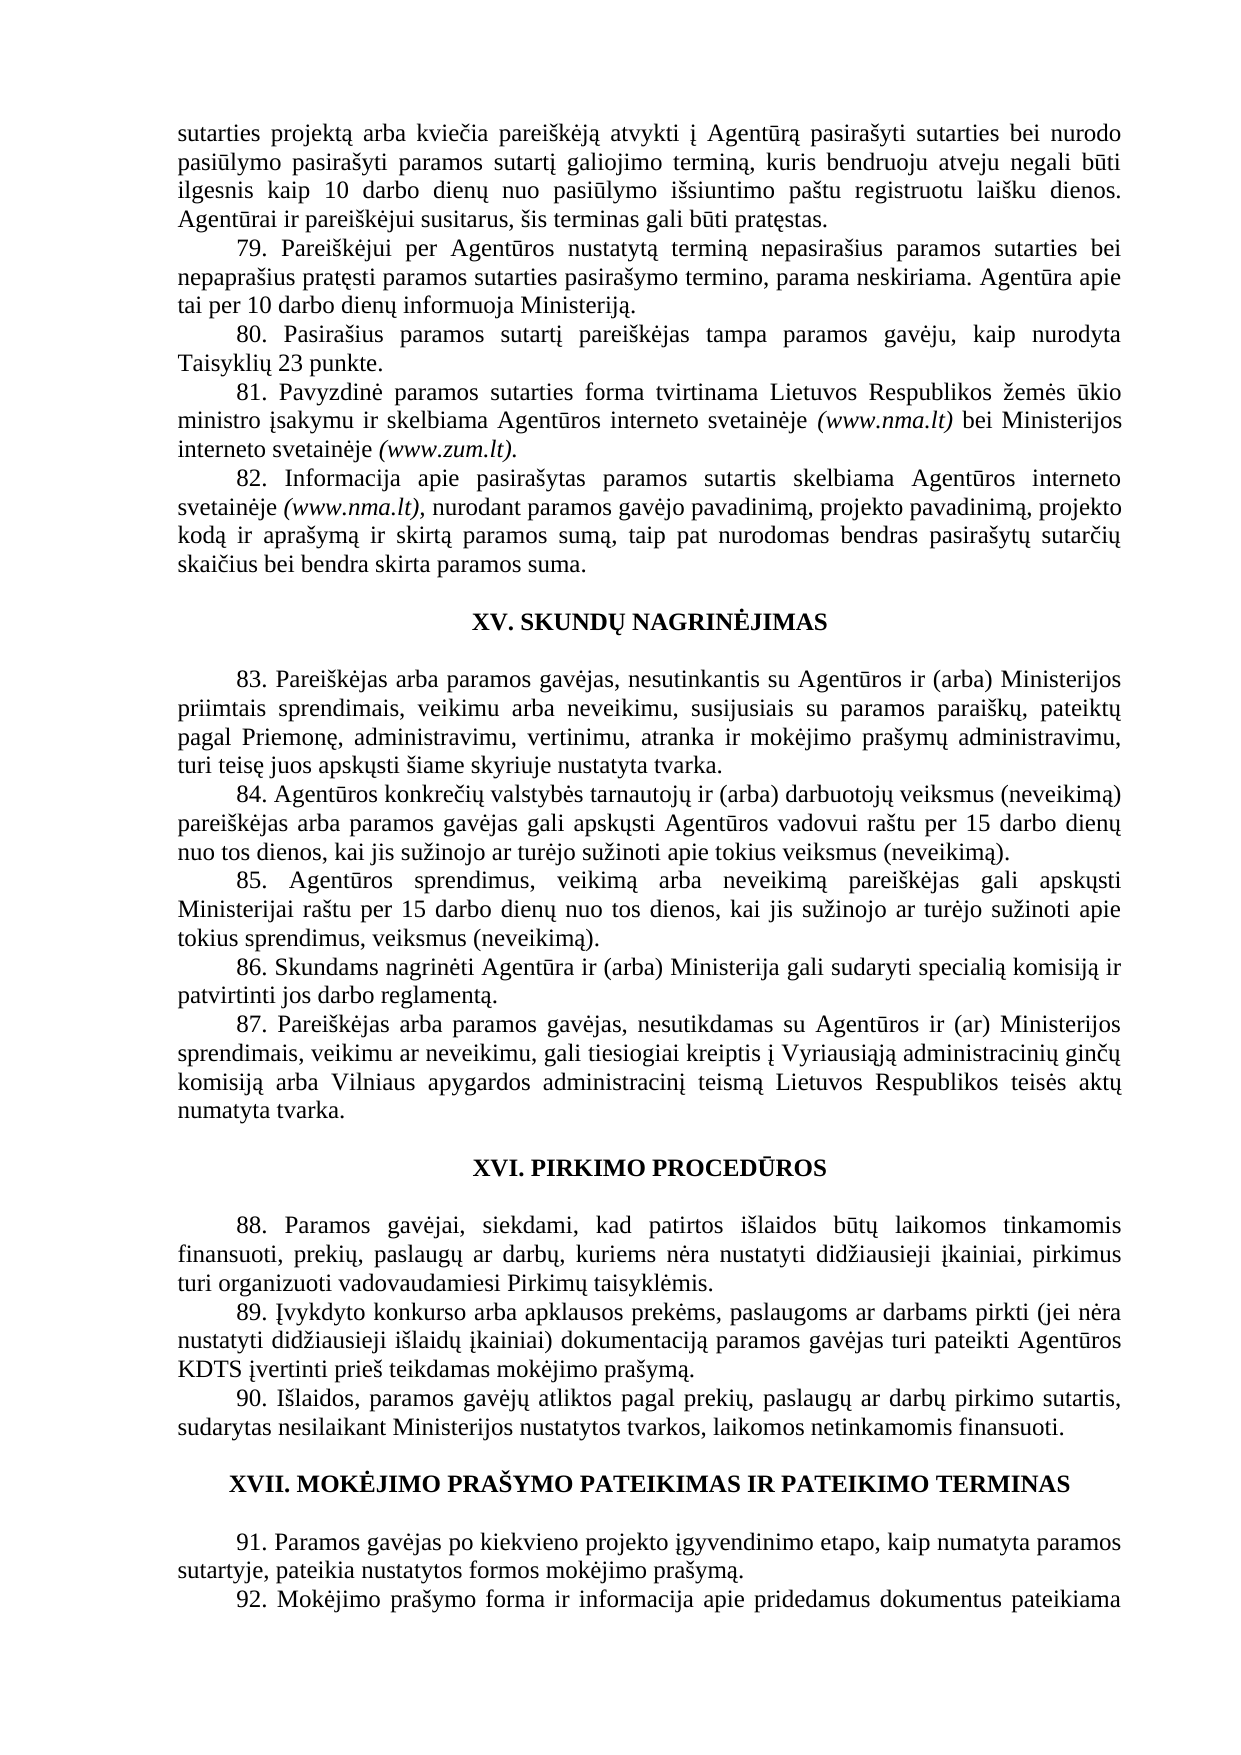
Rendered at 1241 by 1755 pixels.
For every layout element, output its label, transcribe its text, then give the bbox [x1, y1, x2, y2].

text 79. Pareiškėjui per Agentūros nustatytą terminą nepasirašius paramos sutarties bei nepaprašius pratęsti paramos sutarties pasirašymo termino, parama neskiriama. Agentūra apie tai per 10 darbo dienų informuoja Ministeriją. [177, 233, 1122, 319]
text 86. Skundams nagrinėti Agentūra ir (arba) Ministerija gali sudaryti specialią komisiją ir patvirtinti jos darbo reglamentą. [177, 952, 1122, 1009]
text 90. Išlaidos, paramos gavėjų atliktos pagal prekių, paslaugų ar darbų pirkimo sutartis, sudarytas nesilaikant Ministerijos nustatytos tvarkos, laikomos netinkamomis finansuoti. [177, 1383, 1122, 1441]
text 92. Mokėjimo prašymo forma ir informacija apie pridedamus dokumentus pateikiama [177, 1584, 1122, 1613]
text 87. Pareiškėjas arba paramos gavėjas, nesutikdamas su Agentūros ir (ar) Ministerijos sprendimais, veikimu ar neveikimu, gali tiesiogiai kreiptis į Vyriausiąją administracinių ginčų komisiją arba Vilniaus apygardos administracinį teismą Lietuvos Respublikos teisės aktų numatyta tvarka. [177, 1009, 1122, 1124]
text 80. Pasirašius paramos sutartį pareiškėjas tampa paramos gavėju, kaip nurodyta Taisyklių 23 punkte. [177, 319, 1122, 377]
text XVII. MOKĖJIMO PRAŠYMO PATEIKIMAS IR PATEIKIMO TERMINAS [177, 1469, 1122, 1498]
text 83. Pareiškėjas arba paramos gavėjas, nesutinkantis su Agentūros ir (arba) Ministerijos priimtais sprendimais, veikimu arba neveikimu, susijusiais su paramos paraiškų, pateiktų pagal Priemonę, administravimu, vertinimu, atranka ir mokėjimo prašymų administravimu, turi teisę juos apskųsti šiame skyriuje nustatyta tvarka. [177, 664, 1122, 779]
text XV. SKUNDŲ NAGRINĖJIMAS [177, 607, 1122, 636]
text 85. Agentūros sprendimus, veikimą arba neveikimą pareiškėjas gali apskųsti Ministerijai raštu per 15 darbo dienų nuo tos dienos, kai jis sužinojo ar turėjo sužinoti apie tokius sprendimus, veiksmus (neveikimą). [177, 866, 1122, 952]
text 82. Informacija apie pasirašytas paramos sutartis skelbiama Agentūros interneto svetainėje (www.nma.lt), nurodant paramos gavėjo pavadinimą, projekto pavadinimą, projekto kodą ir aprašymą ir skirtą paramos sumą, taip pat nurodomas bendras pasirašytų sutarčių skaičius bei bendra skirta paramos suma. [177, 463, 1122, 578]
text XVI. PIRKIMO PROCEDŪROS [177, 1153, 1122, 1182]
text 81. Pavyzdinė paramos sutarties forma tvirtinama Lietuvos Respublikos žemės ūkio ministro įsakymu ir skelbiama Agentūros interneto svetainėje (www.nma.lt) bei Ministerijos interneto svetainėje (www.zum.lt). [177, 377, 1122, 463]
text 84. Agentūros konkrečių valstybės tarnautojų ir (arba) darbuotojų veiksmus (neveikimą) pareiškėjas arba paramos gavėjas gali apskųsti Agentūros vadovui raštu per 15 darbo dienų nuo tos dienos, kai jis sužinojo ar turėjo sužinoti apie tokius veiksmus (neveikimą). [177, 779, 1122, 866]
text sutarties projektą arba kviečia pareiškėją atvykti į Agentūrą pasirašyti sutarties bei nurodo pasiūlymo pasirašyti paramos sutartį galiojimo terminą, kuris bendruoju atveju negali būti ilgesnis kaip 10 darbo dienų nuo pasiūlymo išsiuntimo paštu registruotu laišku dienos. Agentūrai ir pareiškėjui susitarus, šis terminas gali būti pratęstas. [177, 118, 1122, 233]
text 88. Paramos gavėjai, siekdami, kad patirtos išlaidos būtų laikomos tinkamomis finansuoti, prekių, paslaugų ar darbų, kuriems nėra nustatyti didžiausieji įkainiai, pirkimus turi organizuoti vadovaudamiesi Pirkimų taisyklėmis. [177, 1211, 1122, 1297]
text 89. Įvykdyto konkurso arba apklausos prekėms, paslaugoms ar darbams pirkti (jei nėra nustatyti didžiausieji išlaidų įkainiai) dokumentaciją paramos gavėjas turi pateikti Agentūros KDTS įvertinti prieš teikdamas mokėjimo prašymą. [177, 1297, 1122, 1383]
text 91. Paramos gavėjas po kiekvieno projekto įgyvendinimo etapo, kaip numatyta paramos sutartyje, pateikia nustatytos formos mokėjimo prašymą. [177, 1527, 1122, 1584]
